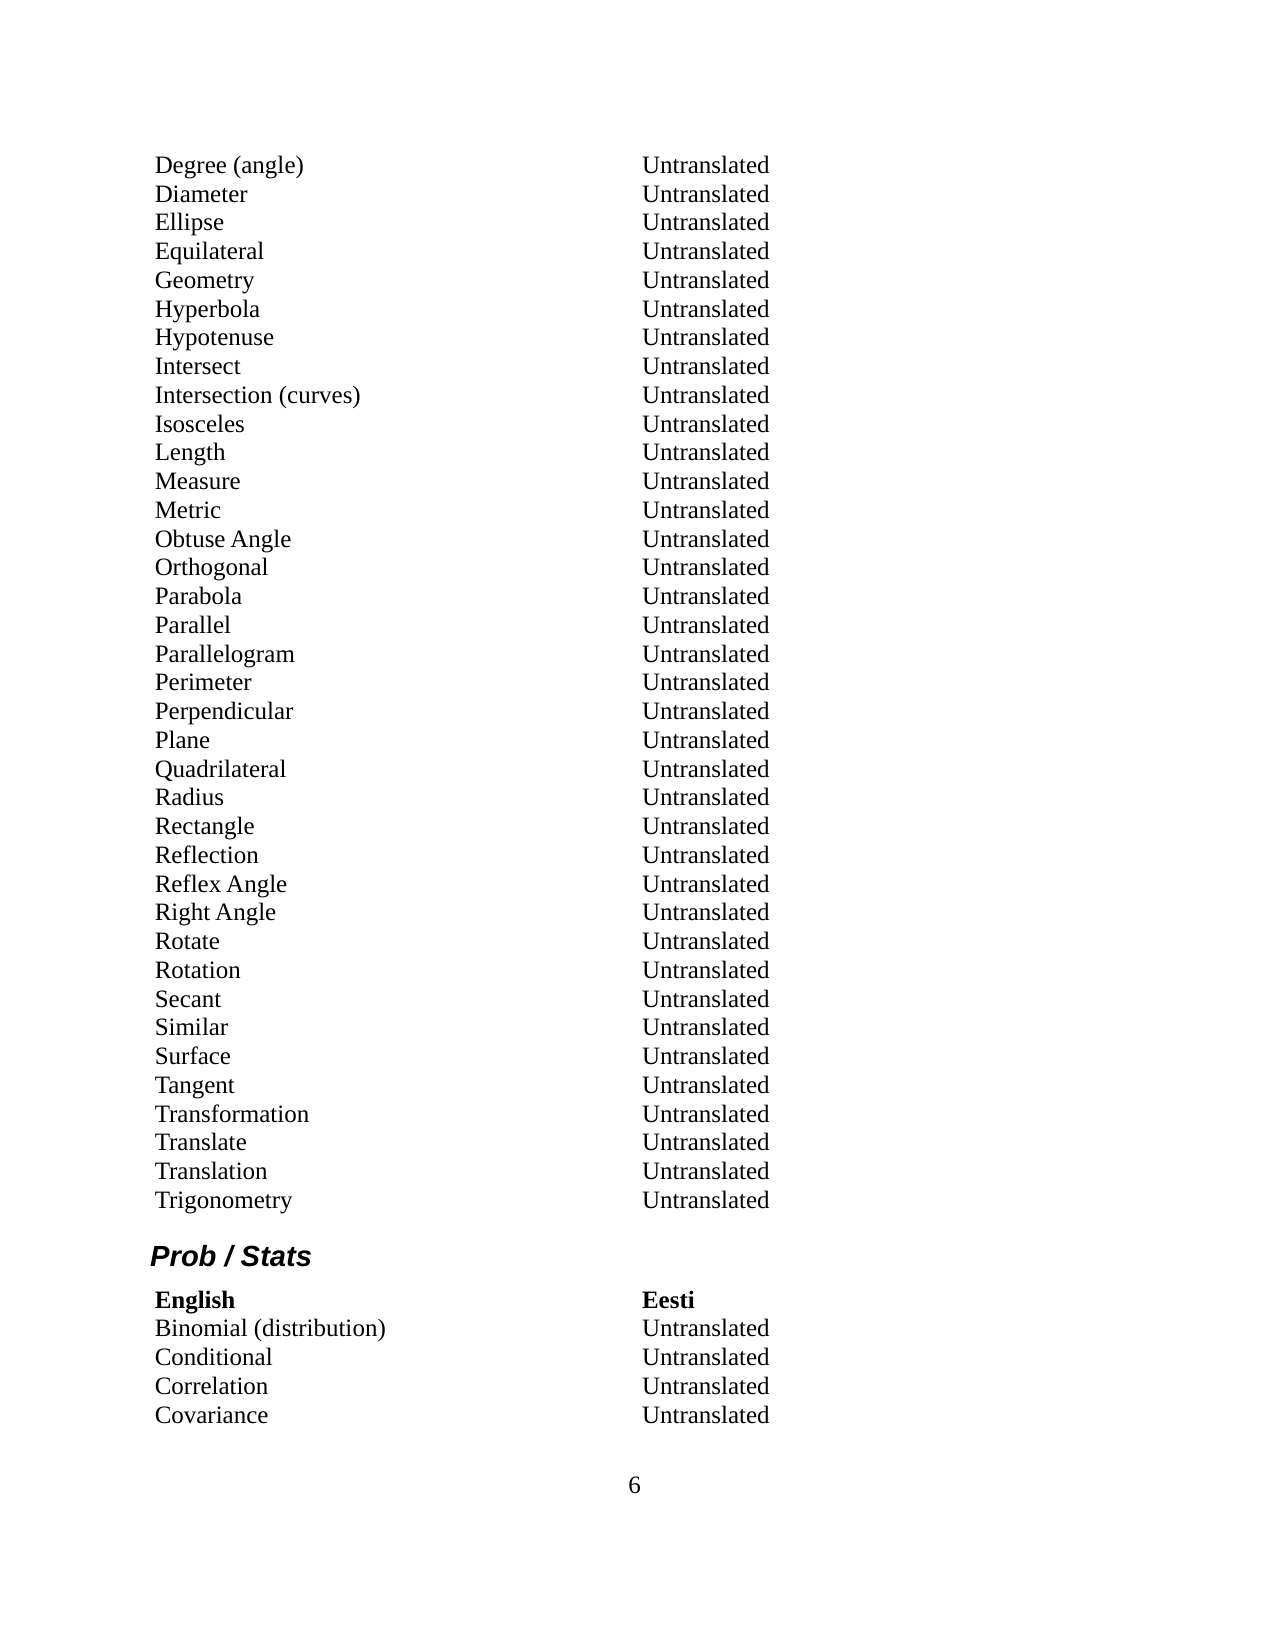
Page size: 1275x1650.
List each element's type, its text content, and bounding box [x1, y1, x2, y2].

table_cell Transformation [150, 1099, 637, 1127]
table_cell Untranslated [638, 869, 1125, 897]
table_cell Untranslated [638, 1128, 1125, 1156]
table_cell Untranslated [638, 351, 1125, 380]
table_cell Untranslated [638, 438, 1125, 466]
table_cell Untranslated [638, 725, 1125, 754]
table_cell Parallel [150, 610, 637, 639]
table_cell Obtuse Angle [150, 524, 637, 552]
table_cell Tangent [150, 1070, 637, 1099]
table_cell Untranslated [638, 898, 1125, 926]
table_cell Untranslated [638, 1013, 1125, 1041]
table_cell Right Angle [150, 898, 637, 926]
table_cell Untranslated [638, 840, 1125, 869]
table_header English [150, 1285, 637, 1313]
table_cell Untranslated [638, 294, 1125, 322]
table_cell Intersect [150, 351, 637, 380]
table_cell Untranslated [638, 1070, 1125, 1099]
table_cell Untranslated [638, 581, 1125, 610]
table_cell Measure [150, 466, 637, 495]
table_cell Untranslated [638, 639, 1125, 667]
table_cell Similar [150, 1013, 637, 1041]
table_cell Untranslated [638, 150, 1125, 179]
table_cell Untranslated [638, 984, 1125, 1012]
table_cell Perpendicular [150, 696, 637, 725]
table_cell Untranslated [638, 811, 1125, 840]
table_cell Radius [150, 783, 637, 811]
table_cell Untranslated [638, 1185, 1125, 1214]
table_cell Untranslated [638, 754, 1125, 782]
table_cell Perimeter [150, 668, 637, 696]
table_cell Rotation [150, 955, 637, 984]
table_cell Surface [150, 1041, 637, 1070]
table_header Eesti [638, 1285, 1125, 1313]
table_cell Untranslated [638, 466, 1125, 495]
table_cell Untranslated [638, 668, 1125, 696]
table_cell Trigonometry [150, 1185, 637, 1214]
table_cell Untranslated [638, 380, 1125, 409]
table_cell Untranslated [638, 236, 1125, 265]
table_cell Reflex Angle [150, 869, 637, 897]
table_cell Untranslated [638, 265, 1125, 294]
table_cell Covariance [150, 1400, 637, 1428]
table_cell Plane [150, 725, 637, 754]
table_cell Untranslated [638, 1099, 1125, 1127]
table_cell Correlation [150, 1371, 637, 1400]
table_cell Untranslated [638, 1342, 1125, 1371]
table_cell Parallelogram [150, 639, 637, 667]
table_cell Untranslated [638, 553, 1125, 581]
table_cell Length [150, 438, 637, 466]
table_cell Reflection [150, 840, 637, 869]
table_cell Translation [150, 1156, 637, 1185]
table_cell Conditional [150, 1342, 637, 1371]
table_cell Orthogonal [150, 553, 637, 581]
table_cell Intersection (curves) [150, 380, 637, 409]
table_cell Untranslated [638, 1400, 1125, 1428]
table_cell Untranslated [638, 524, 1125, 552]
table_cell Untranslated [638, 955, 1125, 984]
table_cell Untranslated [638, 208, 1125, 236]
table_cell Diameter [150, 179, 637, 207]
table_cell Untranslated [638, 179, 1125, 207]
table_cell Untranslated [638, 323, 1125, 351]
table_cell Untranslated [638, 1314, 1125, 1342]
table_cell Binomial (distribution) [150, 1314, 637, 1342]
table_cell Untranslated [638, 1156, 1125, 1185]
table_cell Untranslated [638, 783, 1125, 811]
table_cell Translate [150, 1128, 637, 1156]
table_cell Secant [150, 984, 637, 1012]
table_cell Degree (angle) [150, 150, 637, 179]
table_cell Rectangle [150, 811, 637, 840]
table_cell Untranslated [638, 495, 1125, 524]
table_cell Hyperbola [150, 294, 637, 322]
table_cell Untranslated [638, 610, 1125, 639]
table_cell Untranslated [638, 409, 1125, 437]
table_cell Quadrilateral [150, 754, 637, 782]
table_cell Untranslated [638, 926, 1125, 955]
subtitle Prob / Stats [150, 1239, 1125, 1272]
table_cell Geometry [150, 265, 637, 294]
table_cell Untranslated [638, 1371, 1125, 1400]
table_cell Isosceles [150, 409, 637, 437]
table_cell Untranslated [638, 696, 1125, 725]
table_cell Equilateral [150, 236, 637, 265]
table_cell Untranslated [638, 1041, 1125, 1070]
table_cell Parabola [150, 581, 637, 610]
table_cell Metric [150, 495, 637, 524]
table_cell Hypotenuse [150, 323, 637, 351]
table_cell Rotate [150, 926, 637, 955]
table_cell Ellipse [150, 208, 637, 236]
